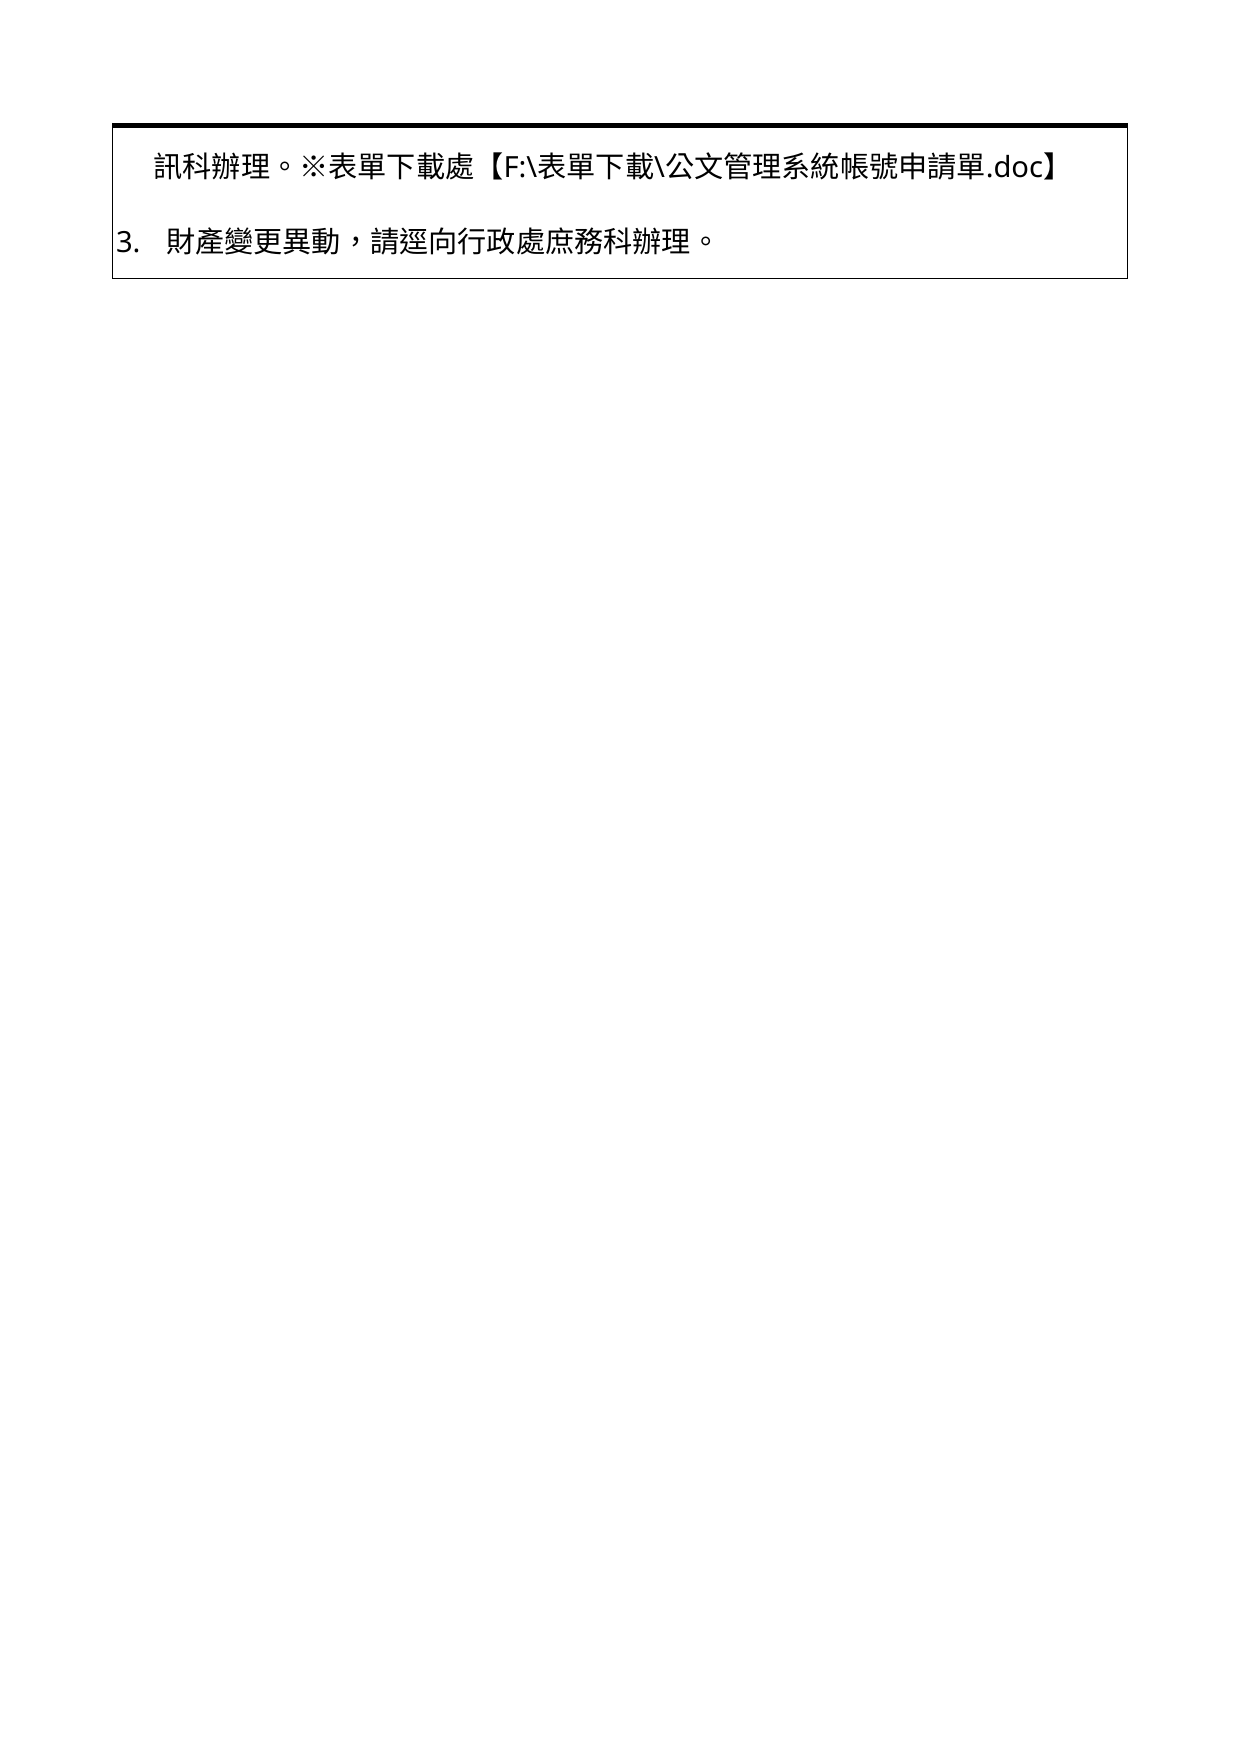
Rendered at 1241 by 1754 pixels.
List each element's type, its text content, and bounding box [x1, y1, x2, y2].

table_cell 訊科辦理。※表單下載處【F:\表單下載\公文管理系統帳號申請單.doc】 財產變更異動，請逕向行政處庶務科辦理。 [113, 128, 1127, 278]
